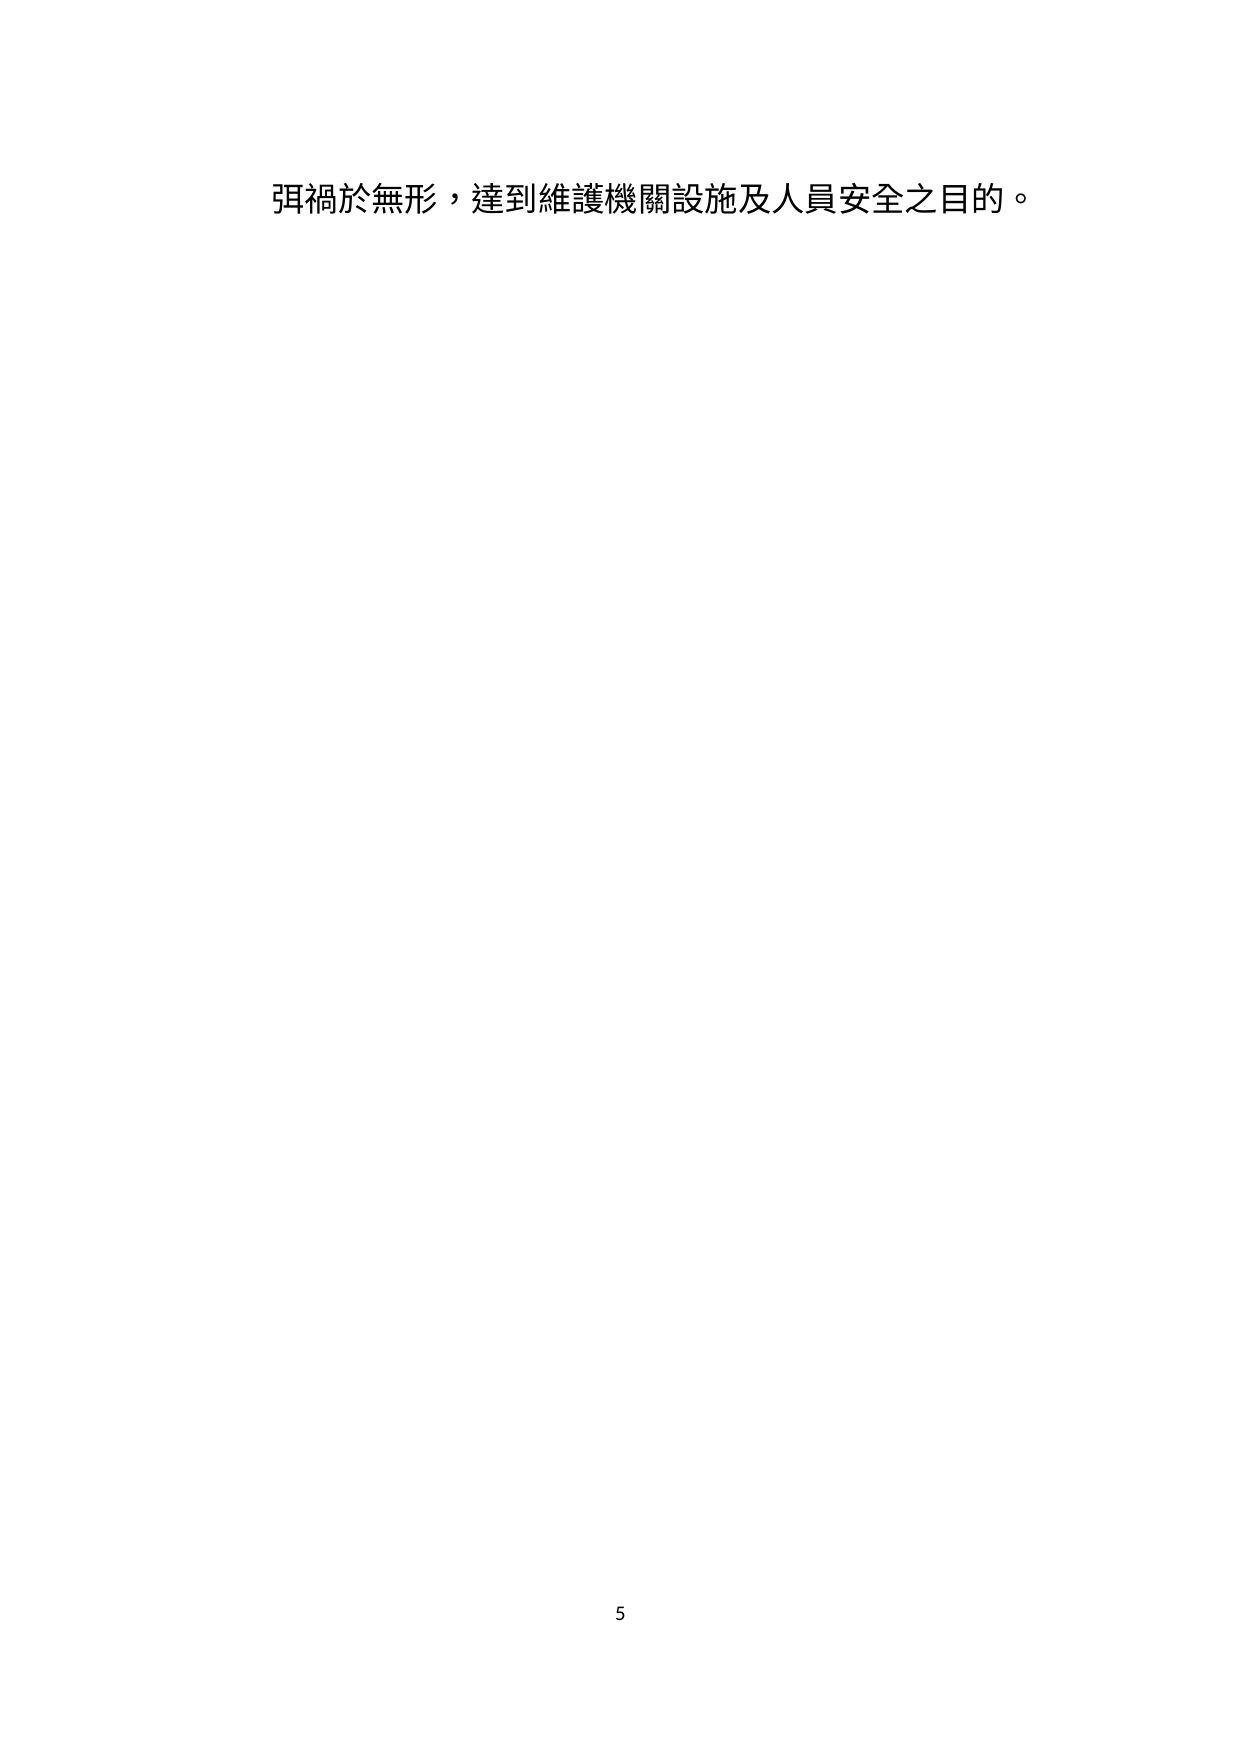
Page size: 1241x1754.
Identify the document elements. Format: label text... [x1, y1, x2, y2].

text 集會、遊行、陳情、請願或抗爭等為民主法治社會集體意念之表現，也是人民藉以變更現狀或縮短差距的一種訴求手段，但伴隨而來的卻經常是非理性的群眾激烈衝撞行動，此舉除容易影響社會秩序，也損及人民生命財產之安全。公部門在執行各項業務多與百姓具有密不可分的關係，如何減少因執行業務而與民眾產生理念衝突，又在面對陳抗事件中，如何本於依法行政的立場，與民眾協調溝通取得社會大眾之理解，已然係當前各級政府機關所應面臨的嚴苛考驗；惟有發揮分工合作的精神，有效掌握關鍵情報，先行弭禍於無形，達到維護機關設施及人員安全之目的。 [171, 155, 1069, 217]
